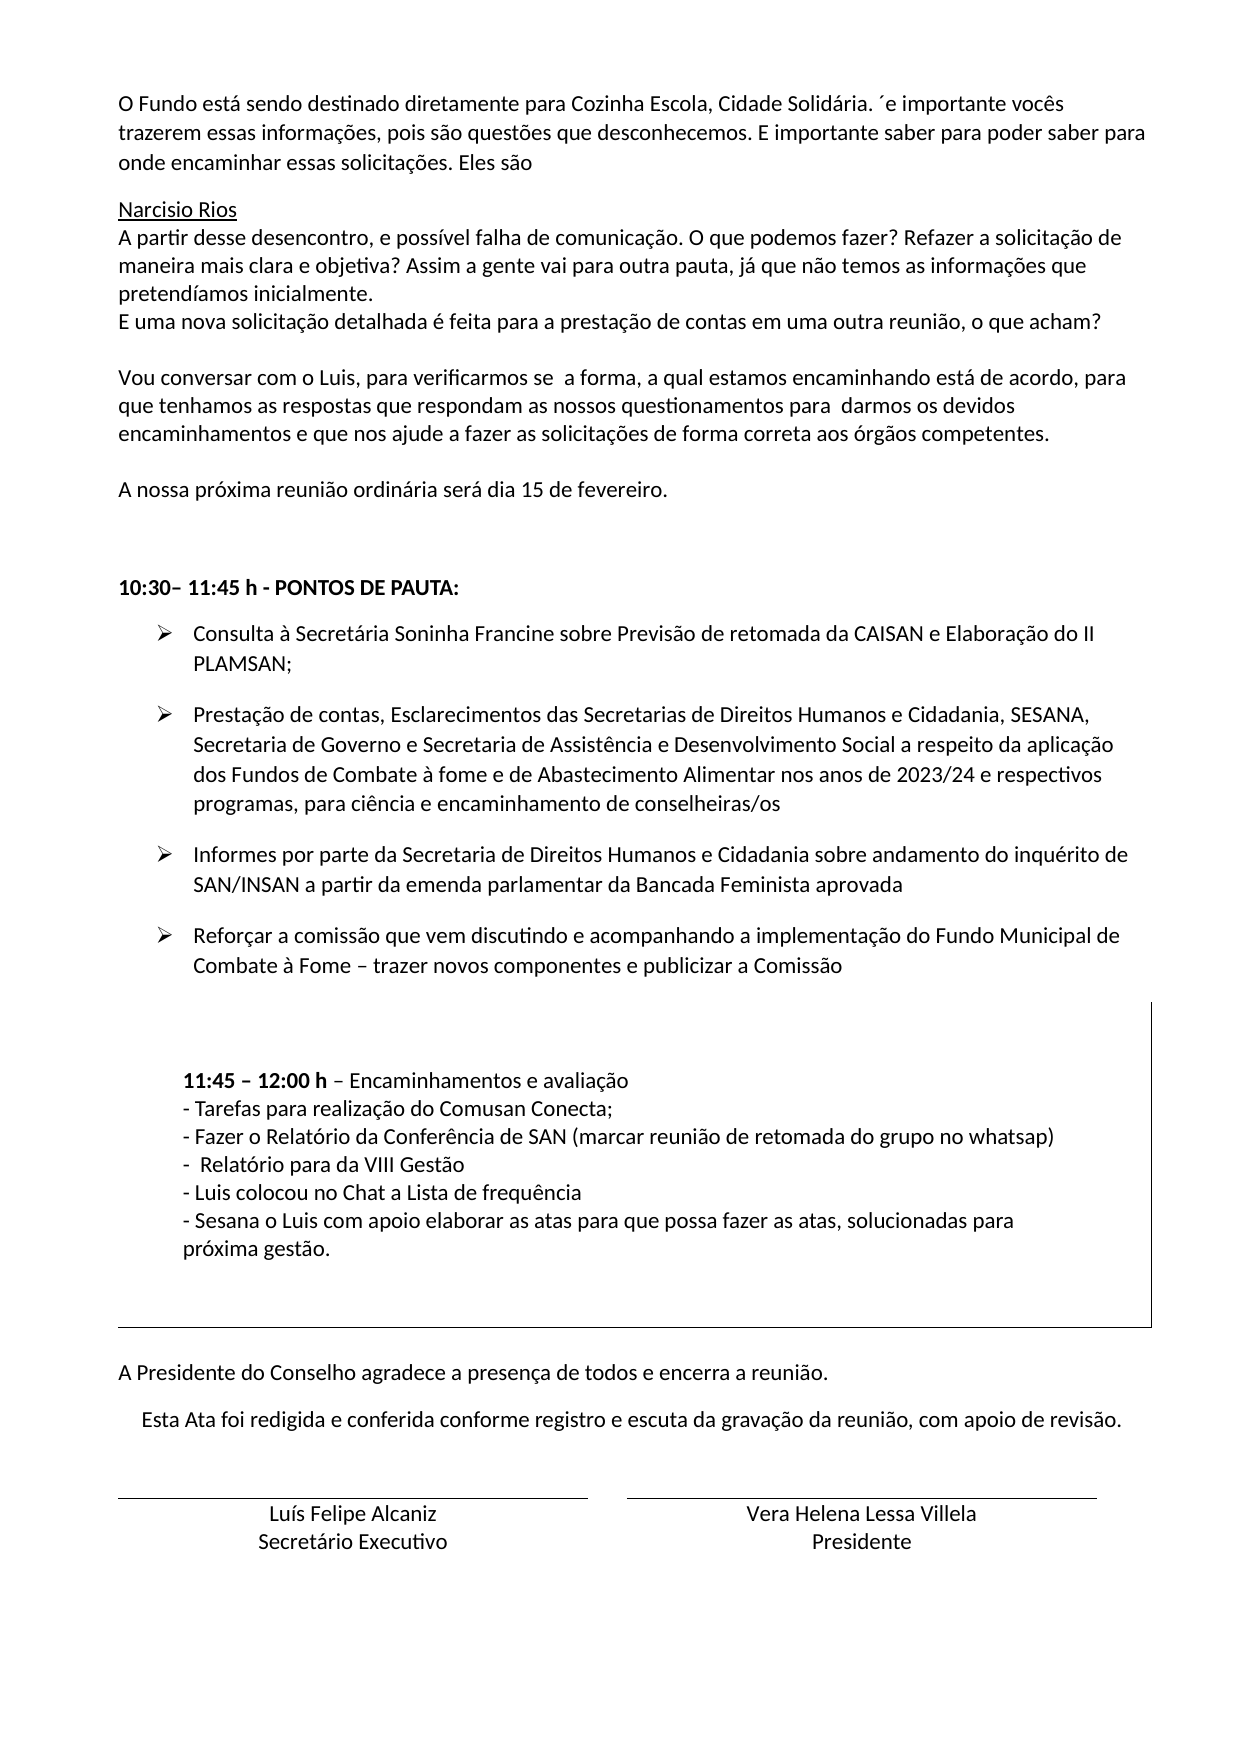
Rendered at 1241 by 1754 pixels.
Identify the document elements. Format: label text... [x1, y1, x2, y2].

text - Tarefas para realização do Comusan Conecta; [118, 1094, 1151, 1122]
text 11:45 – 12:00 h – Encaminhamentos e avaliação [118, 1002, 1151, 1094]
table_header Vera Helena Lessa Villela Presidente [627, 1499, 1097, 1555]
text Esta Ata foi redigida e conferida conforme registro e escuta da gravação da reunião, com apoio de revisão. [118, 1405, 1152, 1433]
text - Fazer o Relatório da Conferência de SAN (marcar reunião de retomada do grupo no whatsap) [118, 1122, 1151, 1150]
text - Sesana o Luis com apoio elaborar as atas para que possa fazer as atas, solucionadas para próxima gestão. [118, 1206, 1151, 1327]
text 10:30– 11:45 h - PONTOS DE PAUTA: [118, 573, 1152, 601]
text A partir desse desencontro, e possível falha de comunicação. O que podemos fazer? Refazer a solicitação de maneira mais clara e objetiva? Assim a gente vai para outra pauta, já que não temos as informações que pretendíamos inicialmente. [118, 223, 1152, 307]
table_header Luís Felipe Alcaniz Secretário Executivo [118, 1499, 588, 1555]
text - Luis colocou no Chat a Lista de frequência [118, 1178, 1151, 1206]
list Prestação de contas, Esclarecimentos das Secretarias de Direitos Humanos e Cidadania, SESANA, Secretaria de Governo e Secretaria de Assistência e Desenvolvimento Social a respeito da aplicação dos Fundos de Combate à fome e de Abastecimento Alimentar nos anos de 2023/24 e respectivos programas, para ciência e encaminhamento de conselheiras/os [156, 700, 1152, 818]
text - Relatório para da VIII Gestão [118, 1150, 1151, 1178]
text Narcisio Rios [118, 195, 1152, 223]
list Consulta à Secretária Soninha Francine sobre Previsão de retomada da CAISAN e Elaboração do II PLAMSAN; [156, 619, 1152, 677]
list Informes por parte da Secretaria de Direitos Humanos e Cidadania sobre andamento do inquérito de SAN/INSAN a partir da emenda parlamentar da Bancada Feminista aprovada [156, 840, 1152, 898]
text Vou conversar com o Luis, para verificarmos se a forma, a qual estamos encaminhando está de acordo, para que tenhamos as respostas que respondam as nossos questionamentos para darmos os devidos encaminhamentos e que nos ajude a fazer as solicitações de forma correta aos órgãos competentes. [118, 363, 1152, 447]
text E uma nova solicitação detalhada é feita para a prestação de contas em uma outra reunião, o que acham? [118, 307, 1152, 335]
text A Presidente do Conselho agradece a presença de todos e encerra a reunião. [118, 1358, 1152, 1386]
table_header [588, 1498, 627, 1555]
list Reforçar a comissão que vem discutindo e acompanhando a implementação do Fundo Municipal de Combate à Fome – trazer novos componentes e publicizar a Comissão [156, 921, 1152, 979]
text A nossa próxima reunião ordinária será dia 15 de fevereiro. [118, 475, 1152, 503]
text O Fundo está sendo destinado diretamente para Cozinha Escola, Cidade Solidária. ´e importante vocês trazerem essas informações, pois são questões que desconhecemos. E importante saber para poder saber para onde encaminhar essas solicitações. Eles são [118, 89, 1152, 176]
